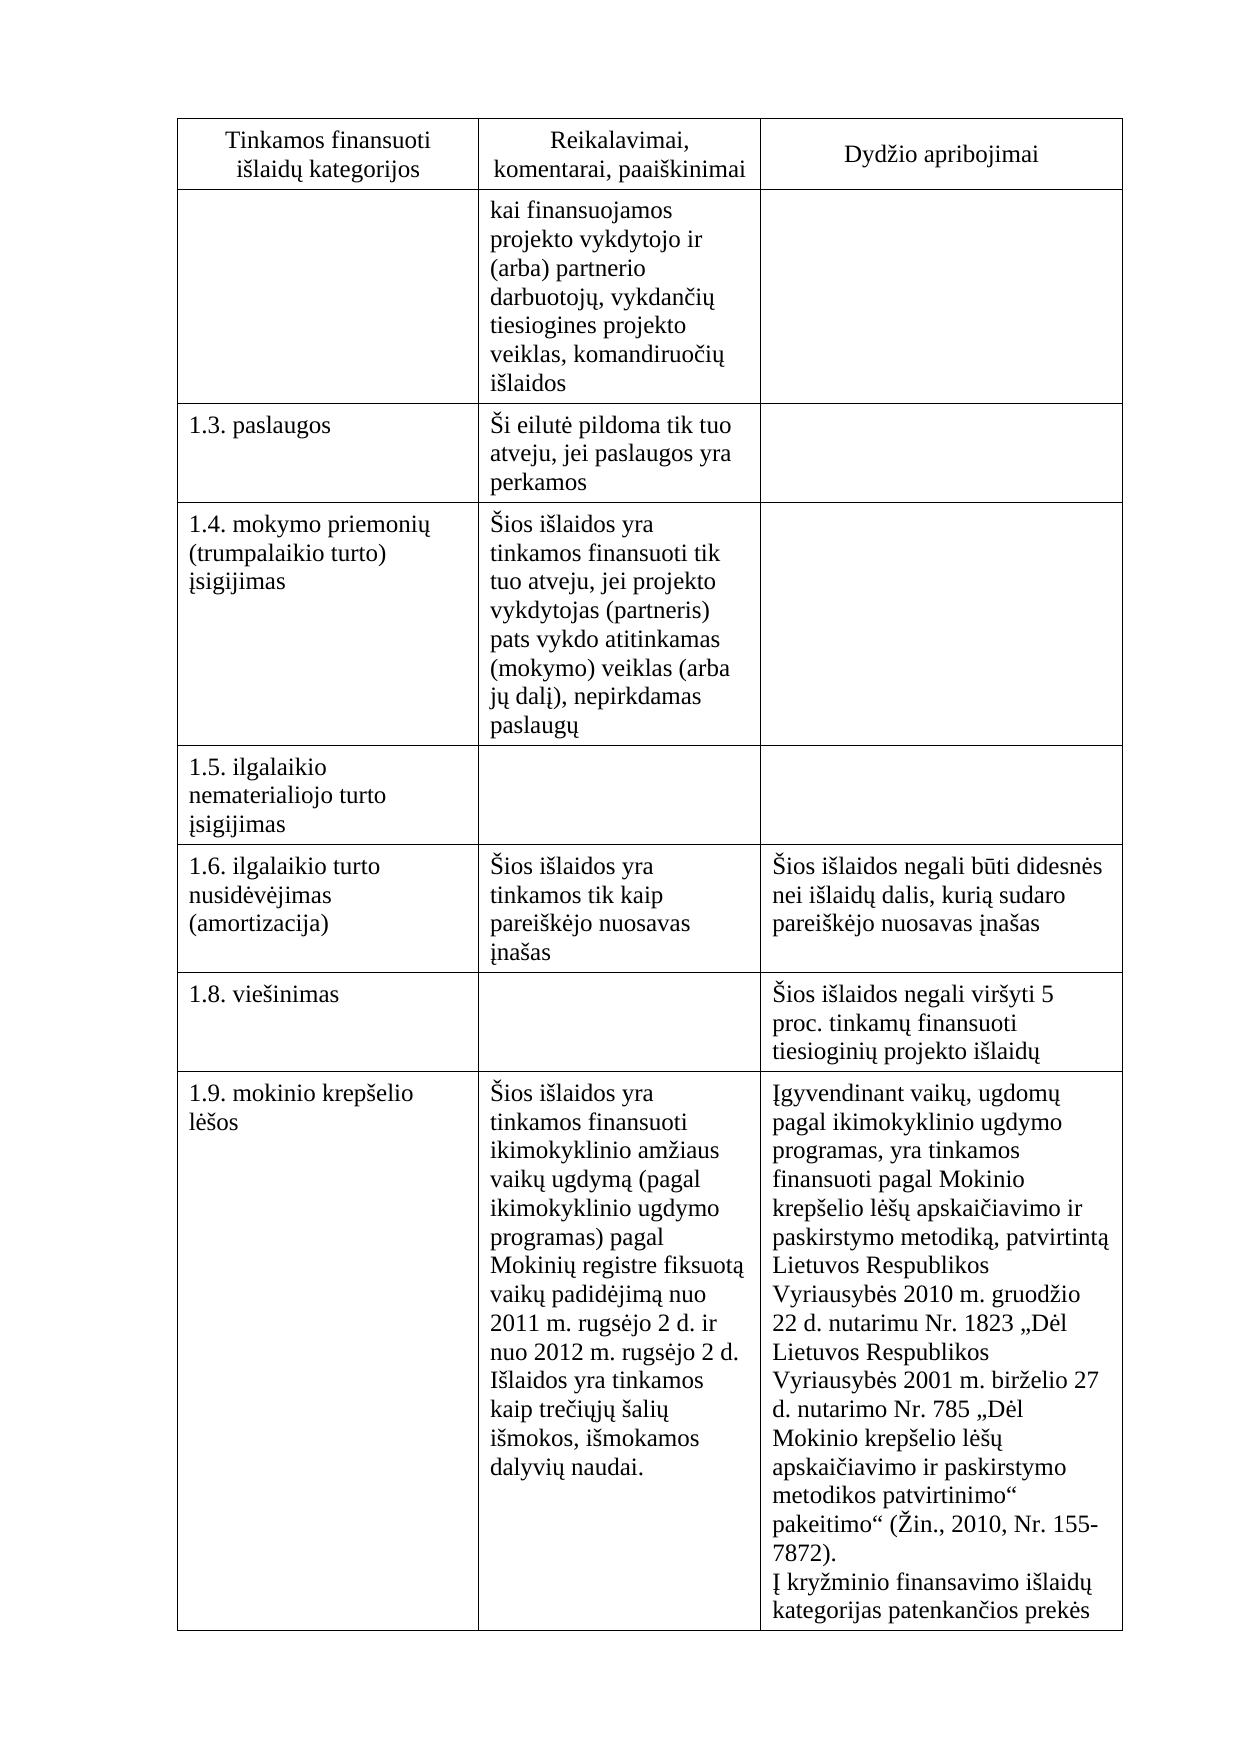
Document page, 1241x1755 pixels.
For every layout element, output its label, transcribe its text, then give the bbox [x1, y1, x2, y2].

table_cell 1.4. mokymo priemonių (trumpalaikio turto) įsigijimas [178, 503, 478, 745]
table_cell Šios išlaidos negali viršyti 5 proc. tinkamų finansuoti tiesioginių projekto išlaidų [761, 973, 1122, 1071]
table_cell Šios išlaidos yra tinkamos finansuoti ikimokyklinio amžiaus vaikų ugdymą (pagal ikimokyklinio ugdymo programas) pagal Mokinių registre fiksuotą vaikų padidėjimą nuo 2011 m. rugsėjo 2 d. ir nuo 2012 m. rugsėjo 2 d. Išlaidos yra tinkamos kaip trečiųjų šalių išmokos, išmokamos dalyvių naudai. [479, 1072, 760, 1630]
table_cell [761, 503, 1122, 745]
table_cell 1.6. ilgalaikio turto nusidėvėjimas (amortizacija) [178, 845, 478, 972]
table_cell [761, 404, 1122, 502]
table_cell [761, 190, 1122, 403]
table_cell 1.9. mokinio krepšelio lėšos [178, 1072, 478, 1630]
table_cell Ši eilutė pildoma tik tuo atveju, jei paslaugos yra perkamos [479, 404, 760, 502]
table_cell kai finansuojamos projekto vykdytojo ir (arba) partnerio darbuotojų, vykdančių tiesiogines projekto veiklas, komandiruočių išlaidos [479, 190, 760, 403]
table_header Tinkamos finansuoti išlaidų kategorijos [178, 119, 478, 188]
table_header Reikalavimai, komentarai, paaiškinimai [479, 119, 760, 188]
table_cell 1.5. ilgalaikio nematerialiojo turto įsigijimas [178, 746, 478, 844]
table_cell [479, 973, 760, 1071]
table_header Dydžio apribojimai [761, 119, 1122, 188]
table_cell Įgyvendinant vaikų, ugdomų pagal ikimokyklinio ugdymo programas, yra tinkamos finansuoti pagal Mokinio krepšelio lėšų apskaičiavimo ir paskirstymo metodiką, patvirtintą Lietuvos Respublikos Vyriausybės 2010 m. gruodžio 22 d. nutarimu Nr. 1823 „Dėl Lietuvos Respublikos Vyriausybės 2001 m. birželio 27 d. nutarimo Nr. 785 „Dėl Mokinio krepšelio lėšų apskaičiavimo ir paskirstymo metodikos patvirtinimo“ pakeitimo“ (Žin., 2010, Nr. 155-7872). Į kryžminio finansavimo išlaidų kategorijas patenkančios prekės [761, 1072, 1122, 1630]
table_cell [761, 746, 1122, 844]
table_cell [178, 190, 478, 403]
table_cell Šios išlaidos yra tinkamos finansuoti tik tuo atveju, jei projekto vykdytojas (partneris) pats vykdo atitinkamas (mokymo) veiklas (arba jų dalį), nepirkdamas paslaugų [479, 503, 760, 745]
table_cell 1.8. viešinimas [178, 973, 478, 1071]
table_cell [479, 746, 760, 844]
table_cell Šios išlaidos yra tinkamos tik kaip pareiškėjo nuosavas įnašas [479, 845, 760, 972]
table_cell 1.3. paslaugos [178, 404, 478, 502]
table_cell Šios išlaidos negali būti didesnės nei išlaidų dalis, kurią sudaro pareiškėjo nuosavas įnašas [761, 845, 1122, 972]
